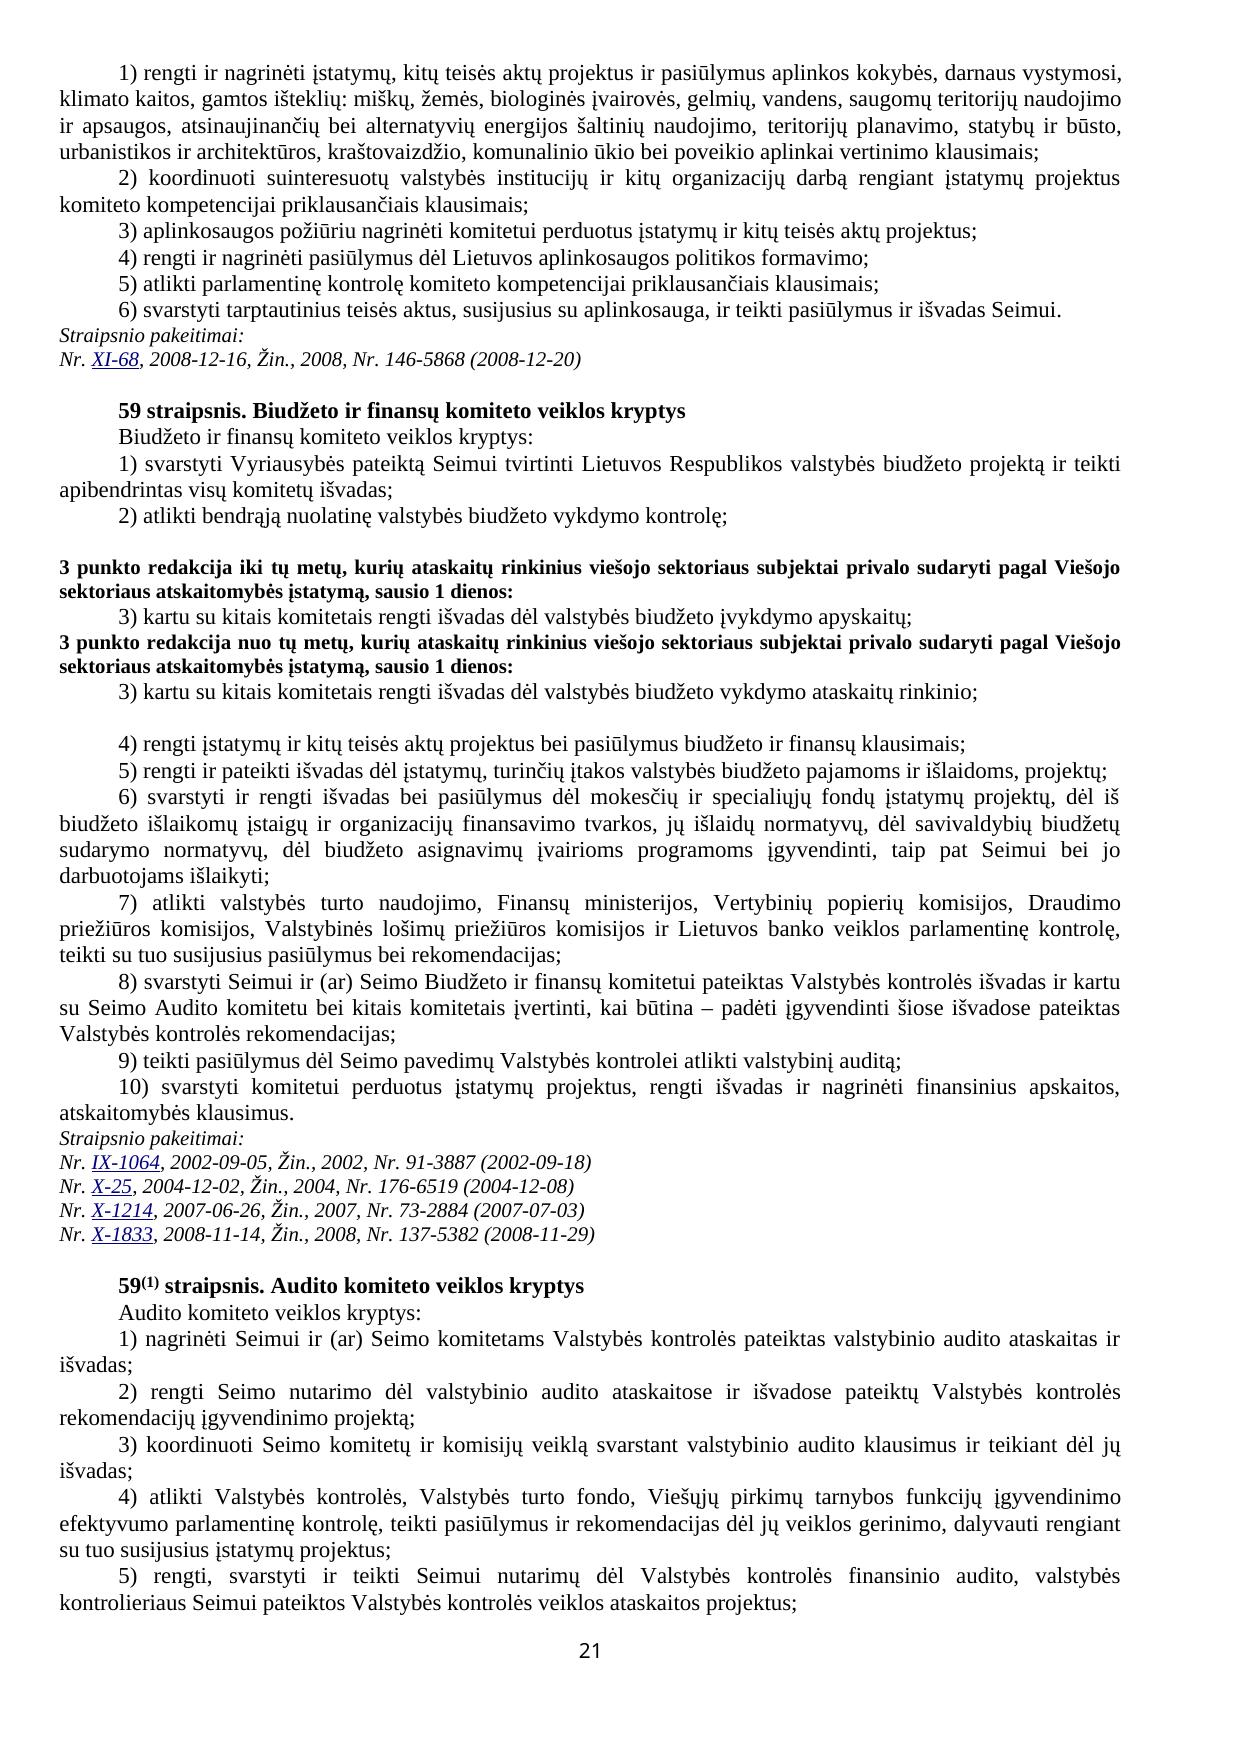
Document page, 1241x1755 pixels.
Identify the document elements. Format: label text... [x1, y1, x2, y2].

text 8) svarstyti Seimui ir (ar) Seimo Biudžeto ir finansų komitetui pateiktas Valstybės kontrolės išvadas ir kartu su Seimo Audito komitetu bei kitais komitetais įvertinti, kai būtina – padėti įgyvendinti šiose išvadose pateiktas Valstybės kontrolės rekomendacijas; [59, 968, 1122, 1047]
text 4) atlikti Valstybės kontrolės, Valstybės turto fondo, Viešųjų pirkimų tarnybos funkcijų įgyvendinimo efektyvumo parlamentinę kontrolę, teikti pasiūlymus ir rekomendacijas dėl jų veiklos gerinimo, dalyvauti rengiant su tuo susijusius įstatymų projektus; [59, 1483, 1122, 1562]
text 4) rengti ir nagrinėti pasiūlymus dėl Lietuvos aplinkosaugos politikos formavimo; [59, 243, 1122, 270]
text Biudžeto ir finansų komiteto veiklos kryptys: [59, 423, 1122, 450]
text 1) rengti ir nagrinėti įstatymų, kitų teisės aktų projektus ir pasiūlymus aplinkos kokybės, darnaus vystymosi, klimato kaitos, gamtos išteklių: miškų, žemės, biologinės įvairovės, gelmių, vandens, saugomų teritorijų naudojimo ir apsaugos, atsinaujinančių bei alternatyvių energijos šaltinių naudojimo, teritorijų planavimo, statybų ir būsto, urbanistikos ir architektūros, kraštovaizdžio, komunalinio ūkio bei poveikio aplinkai vertinimo klausimais; [59, 59, 1122, 164]
text 3) kartu su kitais komitetais rengti išvadas dėl valstybės biudžeto vykdymo ataskaitų rinkinio; [59, 678, 1122, 704]
text 59(1) straipsnis. Audito komiteto veiklos kryptys [59, 1272, 1122, 1299]
text 2) koordinuoti suinteresuotų valstybės institucijų ir kitų organizacijų darbą rengiant įstatymų projektus komiteto kompetencijai priklausančiais klausimais; [59, 164, 1122, 217]
text Nr. X-25, 2004-12-02, Žin., 2004, Nr. 176-6519 (2004-12-08) [59, 1174, 1122, 1198]
text 7) atlikti valstybės turto naudojimo, Finansų ministerijos, Vertybinių popierių komisijos, Draudimo priežiūros komisijos, Valstybinės lošimų priežiūros komisijos ir Lietuvos banko veiklos parlamentinę kontrolę, teikti su tuo susijusius pasiūlymus bei rekomendacijas; [59, 889, 1122, 968]
text 2) rengti Seimo nutarimo dėl valstybinio audito ataskaitose ir išvadose pateiktų Valstybės kontrolės rekomendacijų įgyvendinimo projektą; [59, 1378, 1122, 1431]
text 59 straipsnis. Biudžeto ir finansų komiteto veiklos kryptys [59, 397, 1122, 423]
text 6) svarstyti ir rengti išvadas bei pasiūlymus dėl mokesčių ir specialiųjų fondų įstatymų projektų, dėl iš biudžeto išlaikomų įstaigų ir organizacijų finansavimo tvarkos, jų išlaidų normatyvų, dėl savivaldybių biudžetų sudarymo normatyvų, dėl biudžeto asignavimų įvairioms programoms įgyvendinti, taip pat Seimui bei jo darbuotojams išlaikyti; [59, 783, 1122, 889]
text 3 punkto redakcija iki tų metų, kurių ataskaitų rinkinius viešojo sektoriaus subjektai privalo sudaryti pagal Viešojo sektoriaus atskaitomybės įstatymą, sausio 1 dienos: [59, 555, 1122, 603]
text 1) svarstyti Vyriausybės pateiktą Seimui tvirtinti Lietuvos Respublikos valstybės biudžeto projektą ir teikti apibendrintas visų komitetų išvadas; [59, 450, 1122, 502]
text 1) nagrinėti Seimui ir (ar) Seimo komitetams Valstybės kontrolės pateiktas valstybinio audito ataskaitas ir išvadas; [59, 1325, 1122, 1378]
text 10) svarstyti komitetui perduotus įstatymų projektus, rengti išvadas ir nagrinėti finansinius apskaitos, atskaitomybės klausimus. [59, 1073, 1122, 1126]
text 4) rengti įstatymų ir kitų teisės aktų projektus bei pasiūlymus biudžeto ir finansų klausimais; [59, 731, 1122, 757]
text 2) atlikti bendrąją nuolatinę valstybės biudžeto vykdymo kontrolę; [59, 502, 1122, 529]
text 5) rengti, svarstyti ir teikti Seimui nutarimų dėl Valstybės kontrolės finansinio audito, valstybės kontrolieriaus Seimui pateiktos Valstybės kontrolės veiklos ataskaitos projektus; [59, 1562, 1122, 1615]
text Straipsnio pakeitimai: [59, 323, 1122, 347]
text Nr. IX-1064, 2002-09-05, Žin., 2002, Nr. 91-3887 (2002-09-18) [59, 1150, 1122, 1174]
text 5) atlikti parlamentinę kontrolę komiteto kompetencijai priklausančiais klausimais; [59, 270, 1122, 296]
text 3) kartu su kitais komitetais rengti išvadas dėl valstybės biudžeto įvykdymo apyskaitų; [59, 603, 1122, 630]
text 3) aplinkosaugos požiūriu nagrinėti komitetui perduotus įstatymų ir kitų teisės aktų projektus; [59, 217, 1122, 243]
text Straipsnio pakeitimai: [59, 1126, 1122, 1150]
text 5) rengti ir pateikti išvadas dėl įstatymų, turinčių įtakos valstybės biudžeto pajamoms ir išlaidoms, projektų; [59, 757, 1122, 783]
text Nr. X-1833, 2008-11-14, Žin., 2008, Nr. 137-5382 (2008-11-29) [59, 1222, 1122, 1246]
text 3) koordinuoti Seimo komitetų ir komisijų veiklą svarstant valstybinio audito klausimus ir teikiant dėl jų išvadas; [59, 1431, 1122, 1483]
text 6) svarstyti tarptautinius teisės aktus, susijusius su aplinkosauga, ir teikti pasiūlymus ir išvadas Seimui. [59, 296, 1122, 323]
text Audito komiteto veiklos kryptys: [59, 1299, 1122, 1325]
text Nr. XI-68, 2008-12-16, Žin., 2008, Nr. 146-5868 (2008-12-20) [59, 347, 1122, 371]
text 9) teikti pasiūlymus dėl Seimo pavedimų Valstybės kontrolei atlikti valstybinį auditą; [59, 1047, 1122, 1073]
text Nr. X-1214, 2007-06-26, Žin., 2007, Nr. 73-2884 (2007-07-03) [59, 1198, 1122, 1222]
text 3 punkto redakcija nuo tų metų, kurių ataskaitų rinkinius viešojo sektoriaus subjektai privalo sudaryti pagal Viešojo sektoriaus atskaitomybės įstatymą, sausio 1 dienos: [59, 630, 1122, 678]
